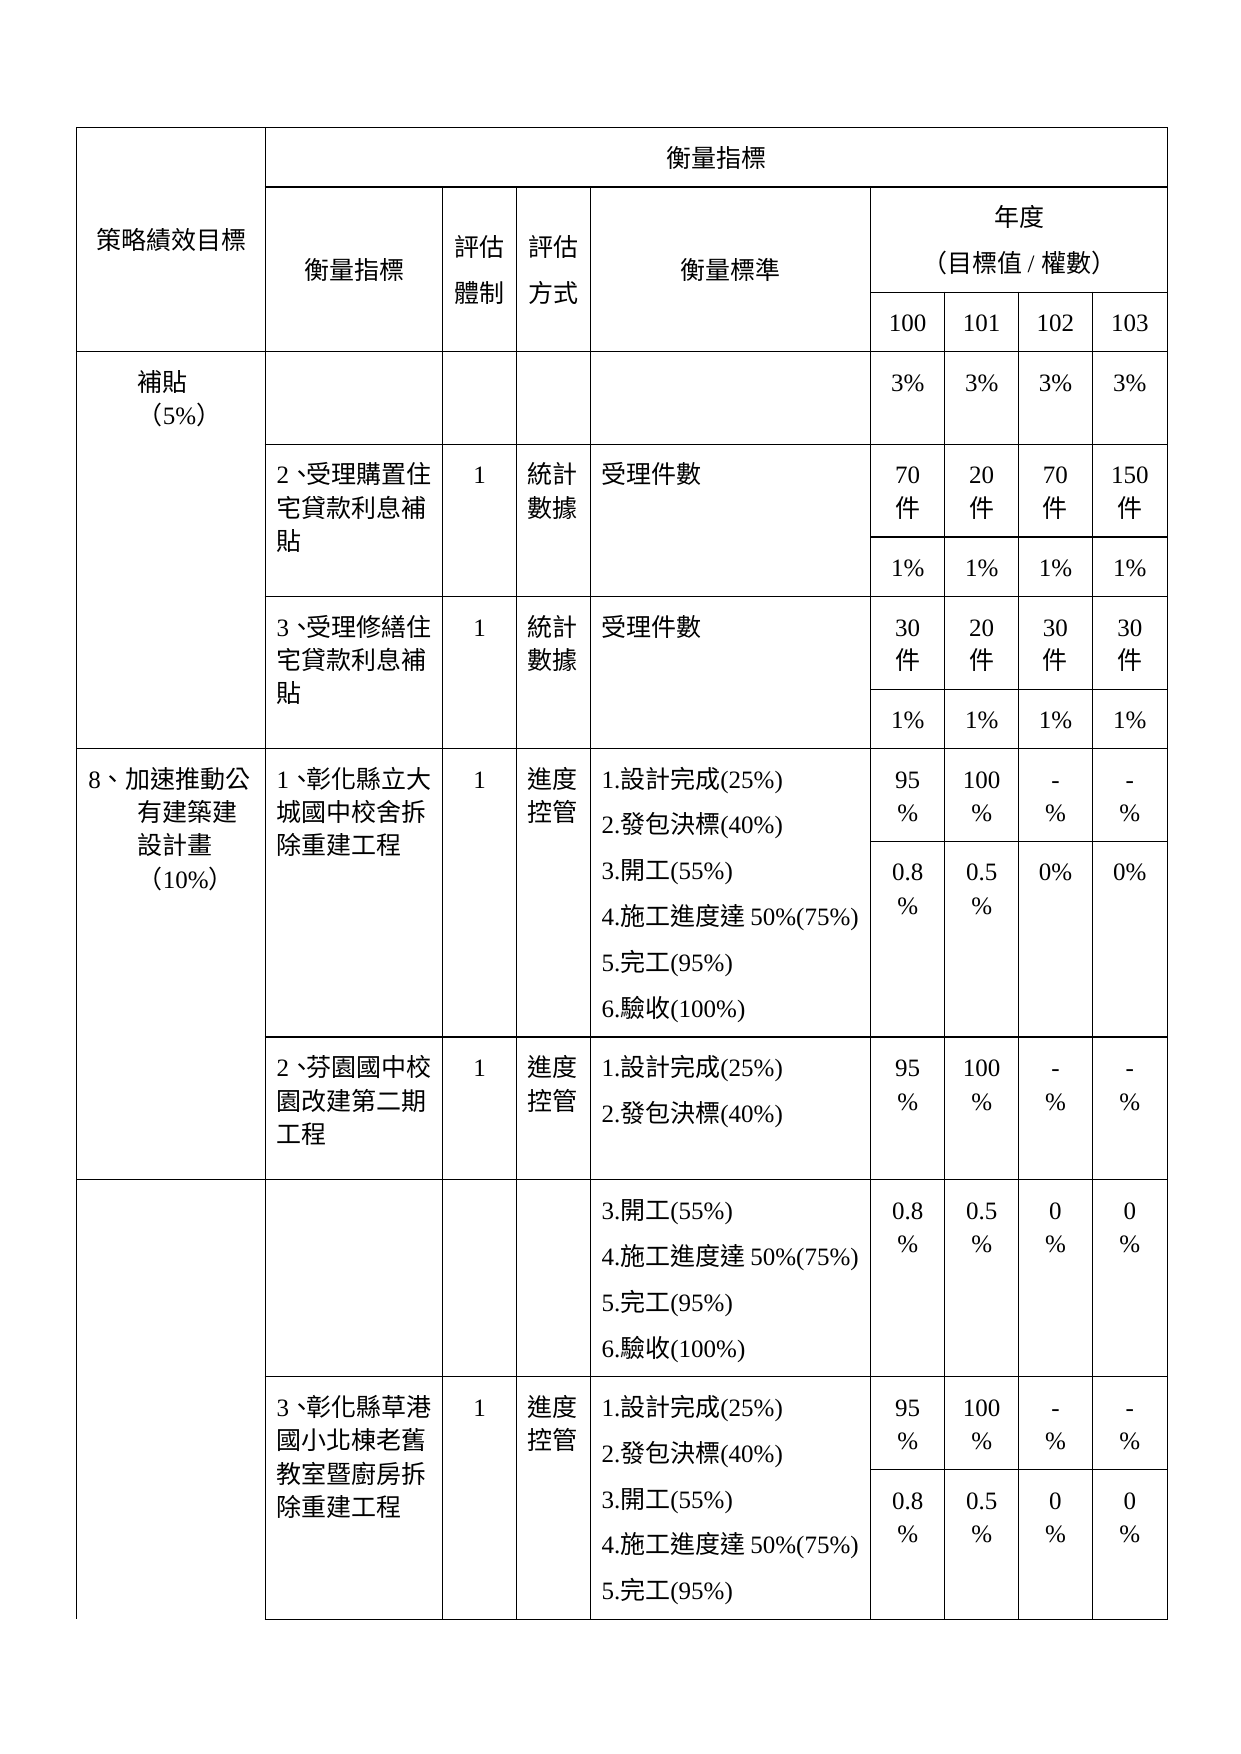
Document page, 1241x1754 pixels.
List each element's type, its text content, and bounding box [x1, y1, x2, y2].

table_cell - % [1093, 749, 1167, 841]
table_cell 3% [871, 352, 944, 444]
table_cell [517, 1180, 590, 1376]
table_cell 100% [945, 1038, 1018, 1179]
table_cell 1% [945, 690, 1018, 748]
table_cell 1 [443, 1377, 516, 1619]
table_cell - % [1093, 1038, 1167, 1179]
table_cell 1% [1019, 538, 1092, 596]
table_cell 0.5 % [945, 1180, 1018, 1376]
table_cell [591, 352, 870, 444]
table_cell 2、受理購置住宅貸款利息補貼 [266, 445, 442, 596]
table_cell [443, 1180, 516, 1376]
table_cell 0.5% [945, 1470, 1018, 1619]
table_cell 2、芬園國中校園改建第二期工程 [266, 1038, 442, 1179]
table_cell [266, 1180, 442, 1376]
table_cell [77, 596, 265, 748]
table_cell 衡量標準 [591, 188, 870, 351]
table_cell 補貼（5%） [77, 352, 265, 444]
table_cell 150件 [1093, 445, 1167, 536]
table_cell 評估 體制 [443, 188, 516, 351]
table_cell [77, 444, 265, 596]
table_cell 70件 [871, 445, 944, 536]
table_cell 0.8% [871, 1470, 944, 1619]
table_cell 0% [1019, 842, 1092, 1036]
table_cell 3、受理修繕住宅貸款利息補貼 [266, 597, 442, 748]
table_cell 1 [443, 1038, 516, 1179]
table_cell 95 % [871, 1377, 944, 1469]
table_cell 30件 [1019, 597, 1092, 688]
table_cell 20件 [945, 445, 1018, 536]
table_cell 1.設計完成(25%) 2.發包決標(40%) 3.開工(55%) 4.施工進度達50%(75%) 5.完工(95%) 6.驗收(100%) [591, 749, 870, 1036]
table_cell 0.8 % [871, 1180, 944, 1376]
table_cell 1% [1093, 690, 1167, 748]
table_cell 進度控管 [517, 1377, 590, 1619]
table_cell 3% [1019, 352, 1092, 444]
table_cell 0 % [1093, 1180, 1167, 1376]
table_cell - % [1019, 1377, 1092, 1469]
table_cell [443, 352, 516, 444]
table_cell 進度控管 [517, 749, 590, 1036]
table_cell 1 [443, 445, 516, 596]
table_cell 95 % [871, 1038, 944, 1179]
table_cell 受理件數 [591, 445, 870, 596]
table_cell 70件 [1019, 445, 1092, 536]
table_cell 1% [1093, 538, 1167, 596]
table_cell 加速推動公有建築建設計畫（10%） [77, 749, 265, 1036]
table_cell - % [1093, 1377, 1167, 1469]
table_cell 3.開工(55%) 4.施工進度達50%(75%) 5.完工(95%) 6.驗收(100%) [591, 1180, 870, 1376]
table_cell 1.設計完成(25%) 2.發包決標(40%) [591, 1038, 870, 1179]
table_cell 統計數據 [517, 597, 590, 748]
table_cell 100% [945, 1377, 1018, 1469]
table_cell [517, 352, 590, 444]
table_cell 1 [443, 597, 516, 748]
table_cell 3、彰化縣草港國小北棟老舊教室暨廚房拆除重建工程 [266, 1377, 442, 1619]
table_cell 102 [1019, 293, 1092, 351]
table_cell 衡量指標 [266, 188, 442, 351]
table_cell 年度 （目標值 / 權數） [871, 188, 1167, 292]
table_cell 3% [1093, 352, 1167, 444]
table_cell [77, 1376, 265, 1619]
table_cell 100 [871, 293, 944, 351]
table_cell 0 % [1093, 1470, 1167, 1619]
table_cell 20件 [945, 597, 1018, 688]
table_cell 0 % [1019, 1470, 1092, 1619]
table_cell 30件 [1093, 597, 1167, 688]
table_cell 0.8% [871, 842, 944, 1036]
table_cell 30件 [871, 597, 944, 688]
table_cell 0% [1093, 842, 1167, 1036]
table_cell 1、彰化縣立大城國中校舍拆除重建工程 [266, 749, 442, 1036]
table_cell 1% [945, 538, 1018, 596]
table_cell [77, 1180, 265, 1376]
table_cell 評估 方式 [517, 188, 590, 351]
table_cell - % [1019, 1038, 1092, 1179]
table_cell 3% [945, 352, 1018, 444]
table_cell [266, 352, 442, 444]
table_cell 進度控管 [517, 1038, 590, 1179]
table_cell 1% [1019, 690, 1092, 748]
table_header 策略績效目標 [77, 128, 265, 351]
table_cell 統計數據 [517, 445, 590, 596]
table_cell 1.設計完成(25%) 2.發包決標(40%) 3.開工(55%) 4.施工進度達50%(75%) 5.完工(95%) [591, 1377, 870, 1619]
table_cell 受理件數 [591, 597, 870, 748]
table_cell 95 % [871, 749, 944, 841]
table_cell 101 [945, 293, 1018, 351]
table_cell 103 [1093, 293, 1167, 351]
table_cell - % [1019, 749, 1092, 841]
table_cell [77, 1036, 265, 1179]
table_cell 1% [871, 690, 944, 748]
table_cell 100% [945, 749, 1018, 841]
table_cell 1% [871, 538, 944, 596]
table_cell 0 % [1019, 1180, 1092, 1376]
table_cell 1 [443, 749, 516, 1036]
table_header 衡量指標 [266, 128, 1167, 186]
table_cell 0.5% [945, 842, 1018, 1036]
